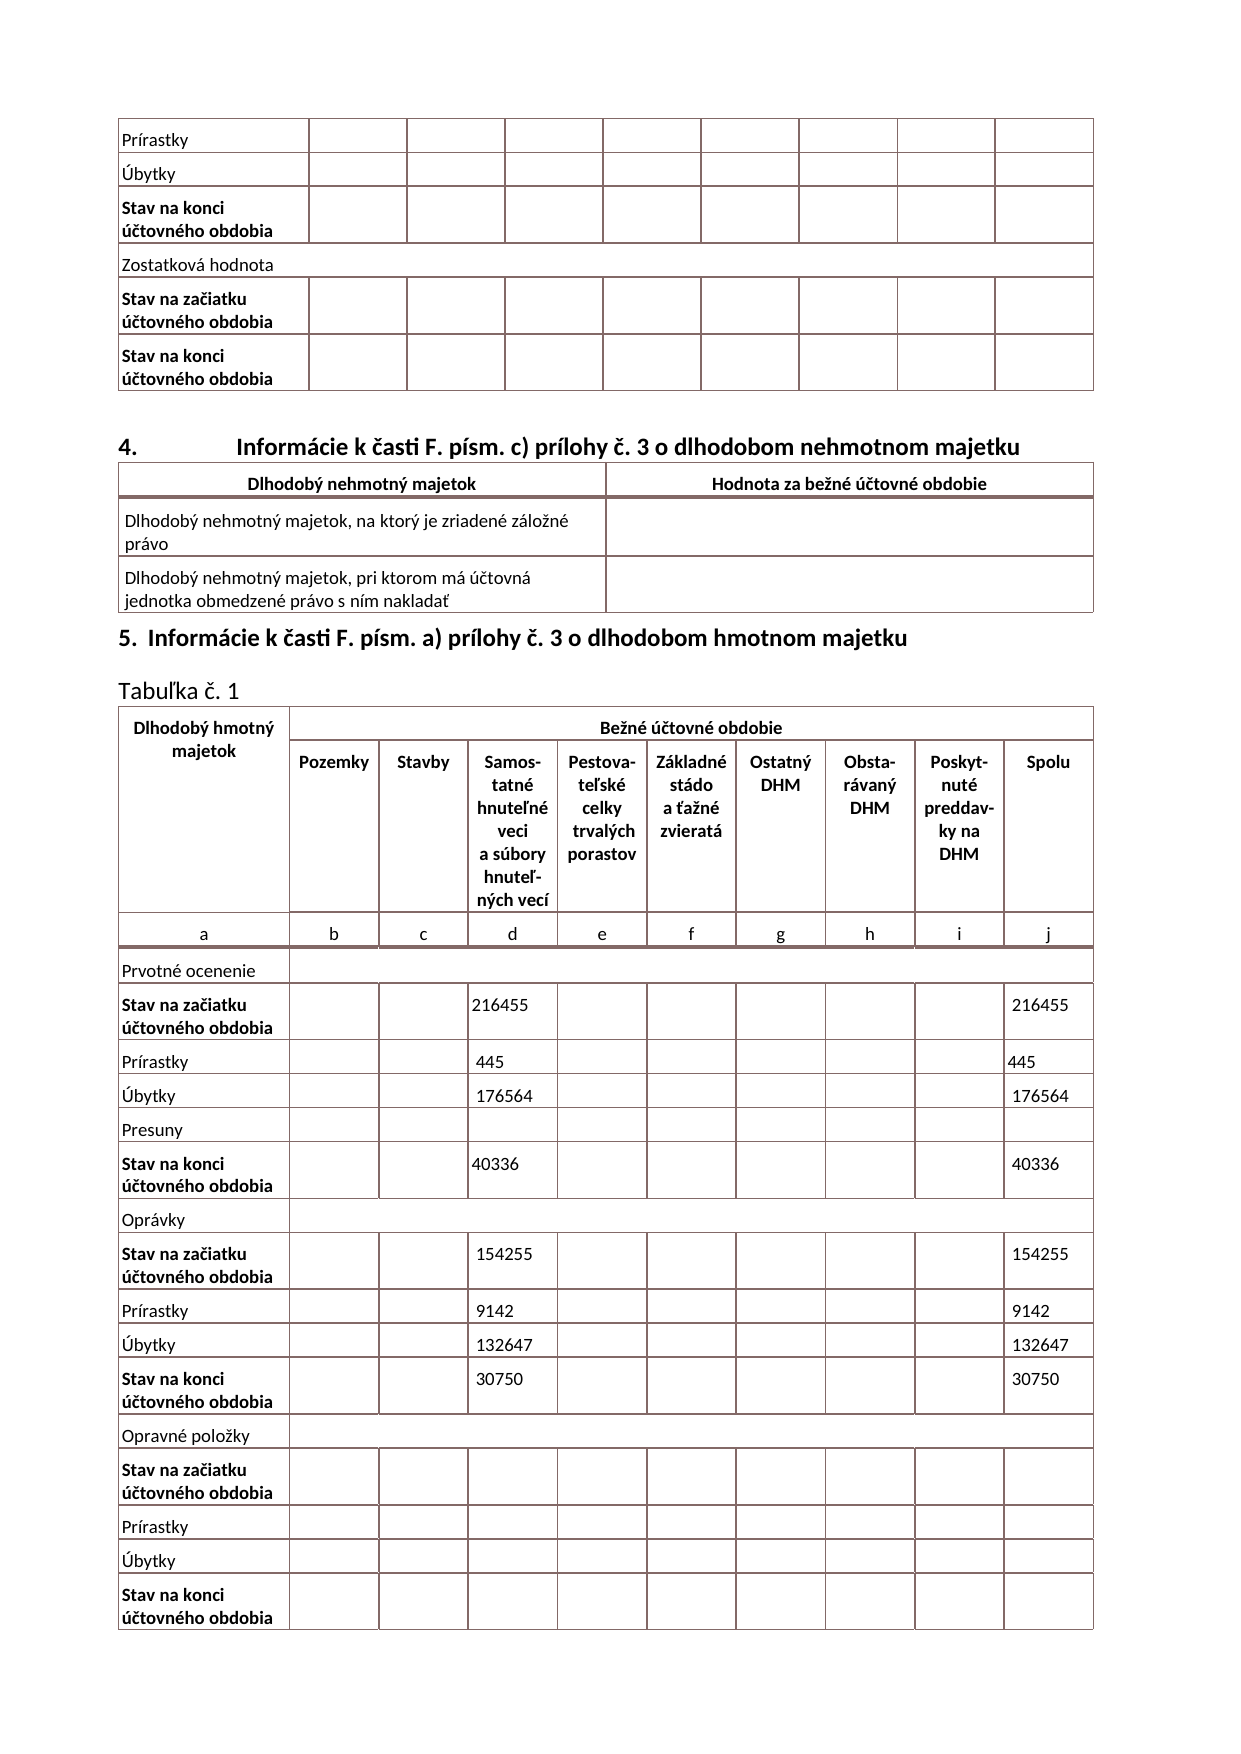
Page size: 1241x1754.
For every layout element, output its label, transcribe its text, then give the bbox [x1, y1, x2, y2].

table_cell [558, 1108, 646, 1141]
table_header Dlhodobý nehmotný majetok [119, 463, 605, 495]
table_cell 154255 [1005, 1233, 1093, 1288]
table_cell [310, 119, 406, 152]
table_cell [702, 153, 798, 185]
table_cell [310, 187, 406, 242]
table_cell [558, 984, 646, 1039]
table_cell Prírastky [119, 1040, 289, 1073]
table_cell Úbytky [119, 1324, 289, 1356]
table_cell [469, 1574, 557, 1629]
table_cell [506, 119, 602, 152]
table_cell [916, 1324, 1003, 1356]
table_cell [604, 119, 700, 152]
table_cell Úbytky [119, 1540, 289, 1572]
table_cell [898, 119, 994, 152]
table_cell Spolu [1005, 741, 1093, 911]
table_cell [648, 1449, 735, 1504]
table_cell [380, 1290, 467, 1322]
table_cell [469, 1449, 557, 1504]
table_cell [826, 1142, 914, 1198]
table_cell [380, 1142, 467, 1198]
table_cell Prírastky [119, 1290, 289, 1322]
table_cell a [119, 913, 289, 945]
table_cell [380, 1358, 467, 1413]
table_cell [557, 1199, 647, 1232]
table_cell [737, 1358, 825, 1413]
table_cell [702, 187, 798, 242]
table_cell [380, 1233, 467, 1288]
table_cell Dlhodobý nehmotný majetok, pri ktorom má účtovná jednotka obmedzené právo s ním nakladať [119, 557, 605, 612]
text 5. Informácie k časti F. písm. a) prílohy č. 3 o dlhodobom hmotnom majetku [118, 622, 1122, 653]
table_cell [916, 1358, 1003, 1413]
table_cell 154255 [469, 1233, 557, 1288]
table_cell Prvotné ocenenie [119, 949, 289, 982]
table_cell [290, 1449, 378, 1504]
table_cell [558, 1233, 646, 1288]
table_cell [558, 1574, 646, 1629]
table_cell [996, 153, 1093, 185]
table_cell [916, 1074, 1003, 1107]
table_cell [558, 1142, 646, 1198]
table_cell [290, 1040, 378, 1073]
table_cell [736, 1199, 825, 1232]
table_cell 9142 [469, 1290, 557, 1322]
table_cell 132647 [469, 1324, 557, 1356]
table_cell [898, 153, 994, 185]
table_cell Pestova- teľské celky trvalých porastov [558, 741, 646, 911]
table_cell [737, 1574, 825, 1629]
table_header Dlhodobý hmotný majetok [119, 707, 289, 911]
table_cell [826, 1324, 914, 1356]
table_cell [1004, 949, 1093, 982]
table_cell [898, 278, 994, 333]
table_cell [648, 1108, 735, 1141]
table_cell [604, 153, 700, 185]
table_cell Úbytky [119, 1074, 289, 1107]
table_cell [290, 1574, 378, 1629]
table_cell [290, 1506, 378, 1538]
table_cell Stav na konci účtovného obdobia [119, 187, 308, 242]
table_cell [736, 949, 825, 982]
table_cell [648, 984, 735, 1039]
table_cell [468, 949, 557, 982]
table_cell [916, 1574, 1003, 1629]
table_cell 9142 [1005, 1290, 1093, 1322]
table_cell [916, 1506, 1003, 1538]
table_cell [825, 1415, 914, 1447]
table_cell Stav na začiatku účtovného obdobia [119, 278, 308, 333]
table_cell [506, 187, 602, 242]
table_cell f [648, 913, 735, 945]
table_cell Stav na konci účtovného obdobia [119, 1142, 289, 1198]
table_cell [380, 1108, 467, 1141]
table_cell Opravné položky [119, 1415, 289, 1447]
table_cell j [1005, 913, 1093, 945]
table_cell [737, 1506, 825, 1538]
table_cell [826, 984, 914, 1039]
table_cell [1005, 1108, 1093, 1141]
table_cell [604, 335, 700, 390]
table_cell [898, 335, 994, 390]
table_cell [1005, 1506, 1093, 1538]
table_cell [826, 1040, 914, 1073]
table_cell i [916, 913, 1003, 945]
table_cell [558, 1290, 646, 1322]
table_cell 30750 [469, 1358, 557, 1413]
table_cell [737, 1290, 825, 1322]
table_cell [558, 1506, 646, 1538]
table_cell e [558, 913, 646, 945]
table_cell [702, 119, 798, 152]
text Tabuľka č. 1 [118, 676, 1122, 706]
table_cell Obsta- rávaný DHM [826, 741, 914, 911]
table_cell Poskyt- nuté preddav- ky na DHM [916, 741, 1003, 911]
table_cell [996, 278, 1093, 333]
table_cell [800, 187, 897, 242]
table_cell [558, 1449, 646, 1504]
table_cell [290, 1233, 378, 1288]
table_cell Presuny [119, 1108, 289, 1141]
table_cell [469, 1108, 557, 1141]
table_cell [647, 1415, 736, 1447]
table_cell Stavby [380, 741, 467, 911]
table_cell Zostatková hodnota [119, 244, 995, 276]
table_cell [469, 1540, 557, 1572]
table_cell Pozemky [290, 741, 378, 911]
table_cell [290, 1074, 378, 1107]
table_cell [800, 119, 897, 152]
table_cell [604, 187, 700, 242]
table_cell Stav na začiatku účtovného obdobia [119, 1449, 289, 1504]
table_cell [996, 119, 1093, 152]
table_cell [737, 1108, 825, 1141]
table_cell 40336 [469, 1142, 557, 1198]
table_cell [826, 1108, 914, 1141]
table_cell [469, 1506, 557, 1538]
table_cell [290, 1540, 378, 1572]
table_cell Úbytky [119, 153, 308, 185]
table_cell [737, 1324, 825, 1356]
table_cell g [737, 913, 825, 945]
table_cell [290, 1415, 378, 1447]
table_cell [290, 1199, 378, 1232]
table_cell [826, 1233, 914, 1288]
table_header Hodnota za bežné účtovné obdobie [607, 463, 1093, 495]
table_cell [826, 1290, 914, 1322]
table_cell [898, 187, 994, 242]
table_cell [648, 1233, 735, 1288]
table_cell [916, 1142, 1003, 1198]
table_cell [826, 1506, 914, 1538]
table_cell [379, 949, 468, 982]
table_cell [702, 335, 798, 390]
table_cell [826, 1540, 914, 1572]
table_cell [916, 1108, 1003, 1141]
table_cell [558, 1324, 646, 1356]
table_cell [702, 278, 798, 333]
table_cell 176564 [1005, 1074, 1093, 1107]
table_cell [1004, 1199, 1093, 1232]
table_cell Dlhodobý nehmotný majetok, na ktorý je zriadené záložné právo [119, 499, 605, 555]
table_cell [558, 1040, 646, 1073]
table_cell [408, 119, 504, 152]
table_cell [648, 1142, 735, 1198]
table_cell [558, 1074, 646, 1107]
table_cell [648, 1358, 735, 1413]
table_cell [648, 1506, 735, 1538]
table_cell Oprávky [119, 1199, 289, 1232]
table_cell [1005, 1574, 1093, 1629]
table_cell [408, 153, 504, 185]
table_cell [408, 335, 504, 390]
table_cell [468, 1415, 557, 1447]
table_cell b [290, 913, 378, 945]
table_cell d [469, 913, 557, 945]
table_cell [826, 1358, 914, 1413]
table_cell [916, 1540, 1003, 1572]
table_header Bežné účtovné obdobie [290, 707, 1093, 739]
table_cell Samos- tatné hnuteľné veci a súbory hnuteľ- ných vecí [469, 741, 557, 911]
table_cell [915, 949, 1004, 982]
table_cell Stav na začiatku účtovného obdobia [119, 984, 289, 1039]
table_cell [506, 278, 602, 333]
table_cell [737, 1040, 825, 1073]
table_cell 176564 [469, 1074, 557, 1107]
table_cell [996, 335, 1093, 390]
table_cell h [826, 913, 914, 945]
table_cell [800, 153, 897, 185]
table_cell [915, 1199, 1004, 1232]
table_cell [996, 187, 1093, 242]
table_cell [737, 1074, 825, 1107]
table_cell Stav na konci účtovného obdobia [119, 1358, 289, 1413]
table_cell [737, 1449, 825, 1504]
table_cell c [380, 913, 467, 945]
table_cell [916, 1233, 1003, 1288]
table_cell [648, 1540, 735, 1572]
table_cell 132647 [1005, 1324, 1093, 1356]
table_cell 445 [469, 1040, 557, 1073]
table_cell [800, 278, 897, 333]
table_cell Stav na konci účtovného obdobia [119, 1574, 289, 1629]
table_cell [380, 1574, 467, 1629]
table_cell [648, 1290, 735, 1322]
table_cell Stav na konci účtovného obdobia [119, 335, 308, 390]
table_cell [468, 1199, 557, 1232]
table_cell [607, 499, 1093, 555]
table_cell 30750 [1005, 1358, 1093, 1413]
table_cell [648, 1324, 735, 1356]
table_cell [380, 984, 467, 1039]
table_cell [916, 1290, 1003, 1322]
table_cell [1005, 1540, 1093, 1572]
table_cell [558, 1358, 646, 1413]
table_cell [648, 1040, 735, 1073]
table_cell [557, 1415, 647, 1447]
table_cell [737, 984, 825, 1039]
table_cell [647, 1199, 736, 1232]
table_cell [380, 1540, 467, 1572]
table_cell [826, 1574, 914, 1629]
table_cell 216455 [1005, 984, 1093, 1039]
table_cell [648, 1074, 735, 1107]
table_cell 216455 [469, 984, 557, 1039]
table_cell [916, 1040, 1003, 1073]
table_cell 445 [1005, 1040, 1093, 1073]
table_cell [916, 1449, 1003, 1504]
table_cell [408, 278, 504, 333]
table_cell [380, 1040, 467, 1073]
table_cell 40336 [1005, 1142, 1093, 1198]
table_cell Ostatný DHM [737, 741, 825, 911]
table_cell [408, 187, 504, 242]
table_cell [737, 1142, 825, 1198]
table_cell [737, 1540, 825, 1572]
table_cell [380, 1506, 467, 1538]
text 4. Informácie k časti F. písm. c) prílohy č. 3 o dlhodobom nehmotnom majetku [118, 401, 1122, 462]
table_cell [736, 1415, 825, 1447]
table_cell Prírastky [119, 1506, 289, 1538]
table_cell Prírastky [119, 119, 308, 152]
table_cell [800, 335, 897, 390]
table_cell Základné stádo a ťažné zvieratá [648, 741, 735, 911]
table_cell [290, 1142, 378, 1198]
table_cell [915, 1415, 1004, 1447]
table_cell [648, 1574, 735, 1629]
table_cell [557, 949, 647, 982]
table_cell [916, 984, 1003, 1039]
table_cell [737, 1233, 825, 1288]
table_cell [379, 1199, 468, 1232]
table_cell [310, 335, 406, 390]
table_cell [380, 1324, 467, 1356]
table_cell [380, 1449, 467, 1504]
table_cell [290, 1358, 378, 1413]
table_cell [379, 1415, 468, 1447]
table_cell [826, 1449, 914, 1504]
table_cell [647, 949, 736, 982]
table_cell [826, 1074, 914, 1107]
table_cell [607, 557, 1093, 612]
table_cell [604, 278, 700, 333]
table_cell [310, 153, 406, 185]
table_cell [380, 1074, 467, 1107]
table_cell [290, 1108, 378, 1141]
table_cell [290, 1324, 378, 1356]
table_cell [506, 335, 602, 390]
table_cell [290, 984, 378, 1039]
table_cell [825, 949, 914, 982]
table_cell Stav na začiatku účtovného obdobia [119, 1233, 289, 1288]
table_cell [558, 1540, 646, 1572]
table_cell [1004, 1415, 1093, 1447]
table_cell [1005, 1449, 1093, 1504]
table_cell [825, 1199, 914, 1232]
table_cell [310, 278, 406, 333]
table_cell [995, 244, 1093, 276]
table_cell [506, 153, 602, 185]
table_cell [290, 1290, 378, 1322]
table_cell [290, 949, 378, 982]
